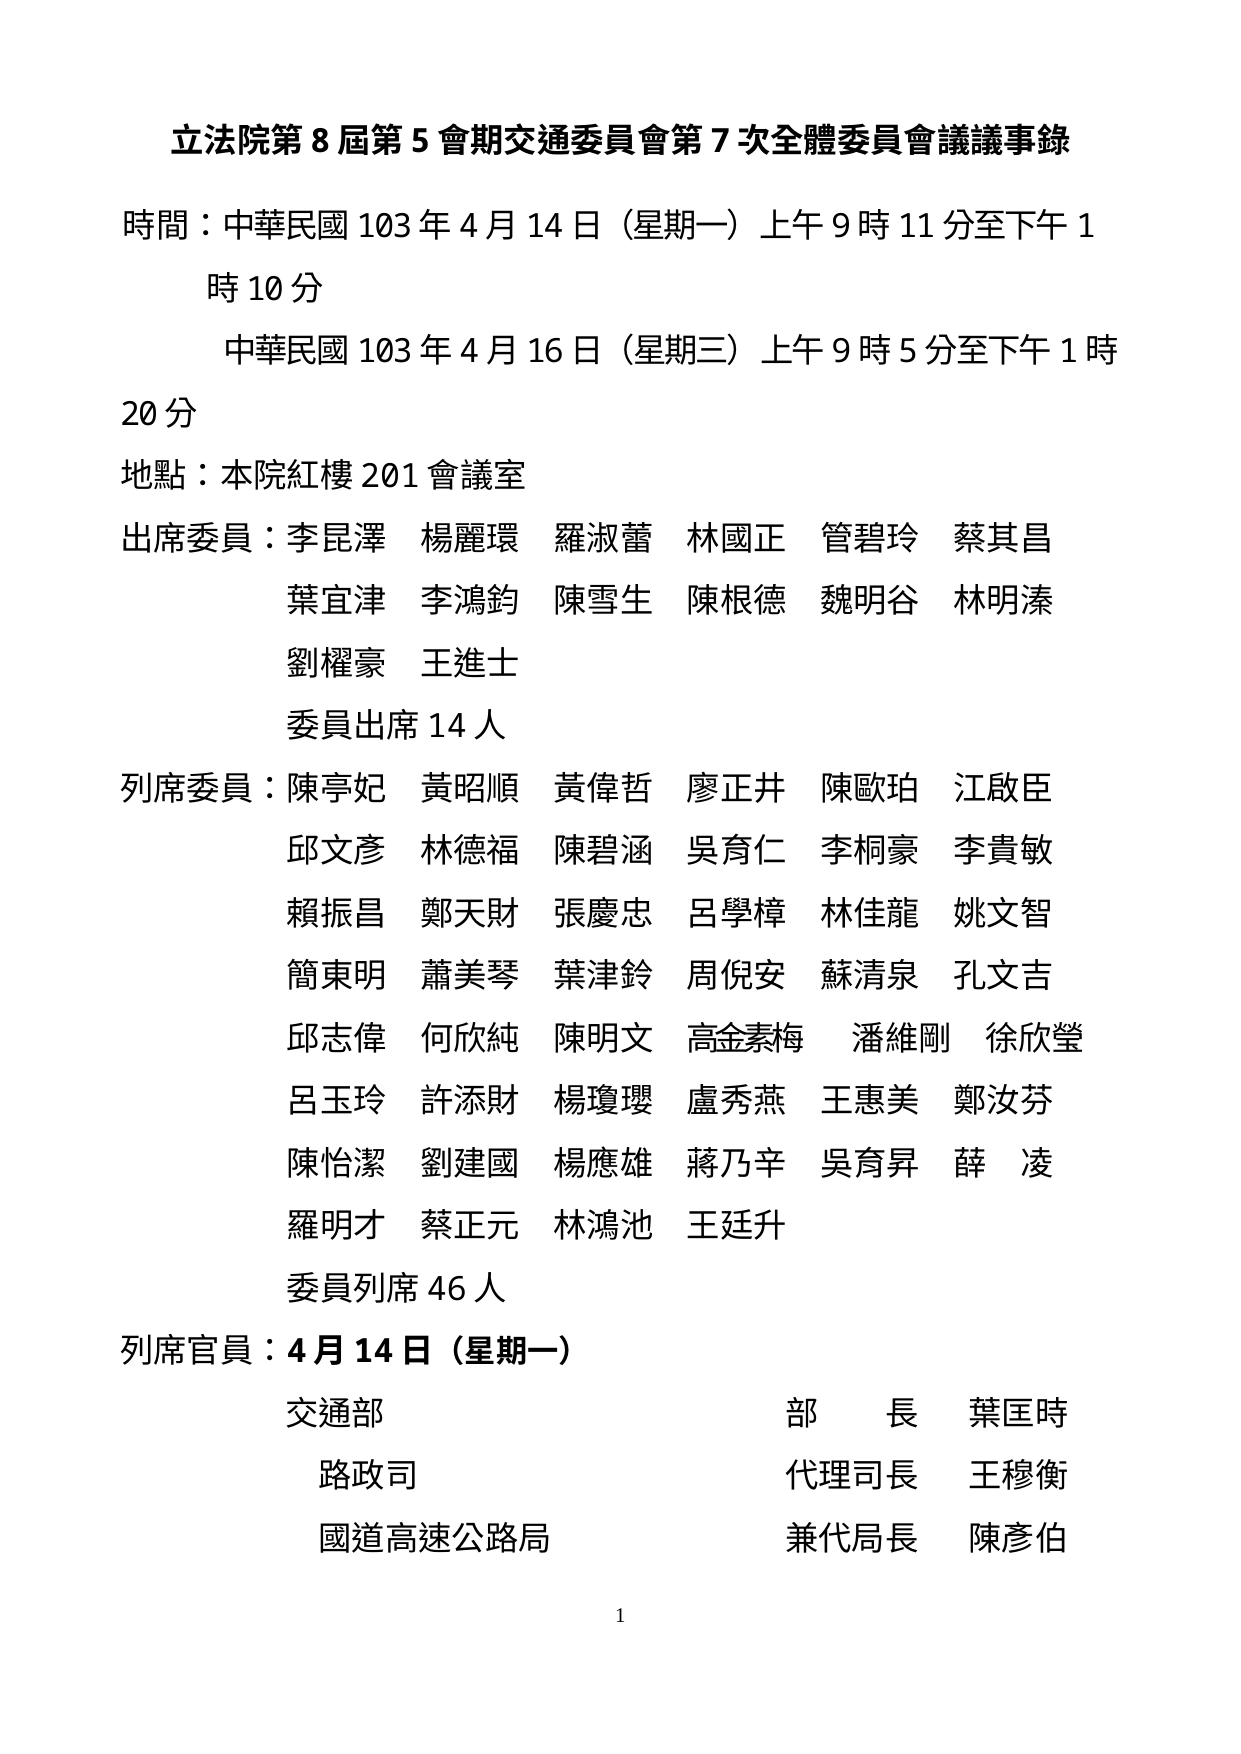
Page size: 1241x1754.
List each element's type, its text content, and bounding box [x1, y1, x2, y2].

text 委員出席14人 [120, 681, 1122, 744]
text 出席委員：李昆澤 楊麗環 羅淑蕾 林國正 管碧玲 蔡其昌 [120, 494, 1122, 556]
text 羅明才 蔡正元 林鴻池 王廷升 [120, 1181, 1122, 1244]
text 委員列席46人 [120, 1244, 1122, 1306]
text 國道高速公路局 兼代局長 陳彥伯 [118, 1494, 1122, 1556]
text 葉宜津 李鴻鈞 陳雪生 陳根德 魏明谷 林明溱 [120, 556, 1122, 619]
text 簡東明 蕭美琴 葉津鈴 周倪安 蘇清泉 孔文吉 [120, 931, 1122, 994]
text 地點：本院紅樓201會議室 [120, 431, 1122, 494]
text 中華民國103年4月16日（星期三）上午9時5分至下午1時20分 [120, 306, 1122, 431]
text 交通部 部 長 葉匡時 [118, 1369, 1122, 1431]
text 賴振昌 鄭天財 張慶忠 呂學樟 林佳龍 姚文智 [120, 869, 1122, 931]
text 邱文彥 林德福 陳碧涵 吳育仁 李桐豪 李貴敏 [120, 806, 1122, 869]
text 呂玉玲 許添財 楊瓊瓔 盧秀燕 王惠美 鄭汝芬 [120, 1056, 1122, 1119]
text 時間：中華民國103年4月14日（星期一）上午9時11分至下午1時10分 [122, 181, 1122, 306]
text 路政司 代理司長 王穆衡 [118, 1431, 1122, 1494]
text 陳怡潔 劉建國 楊應雄 蔣乃辛 吳育昇 薛 凌 [120, 1119, 1122, 1181]
text 列席官員：4月14日（星期一） [120, 1306, 1122, 1369]
text 劉櫂豪 王進士 [120, 619, 1122, 681]
text 列席委員：陳亭妃 黃昭順 黃偉哲 廖正井 陳歐珀 江啟臣 [120, 744, 1122, 806]
text 立法院第8屆第5會期交通委員會第7次全體委員會議議事錄 [118, 114, 1122, 163]
text 邱志偉 何欣純 陳明文 高金素梅 潘維剛 徐欣瑩 [120, 994, 1122, 1056]
